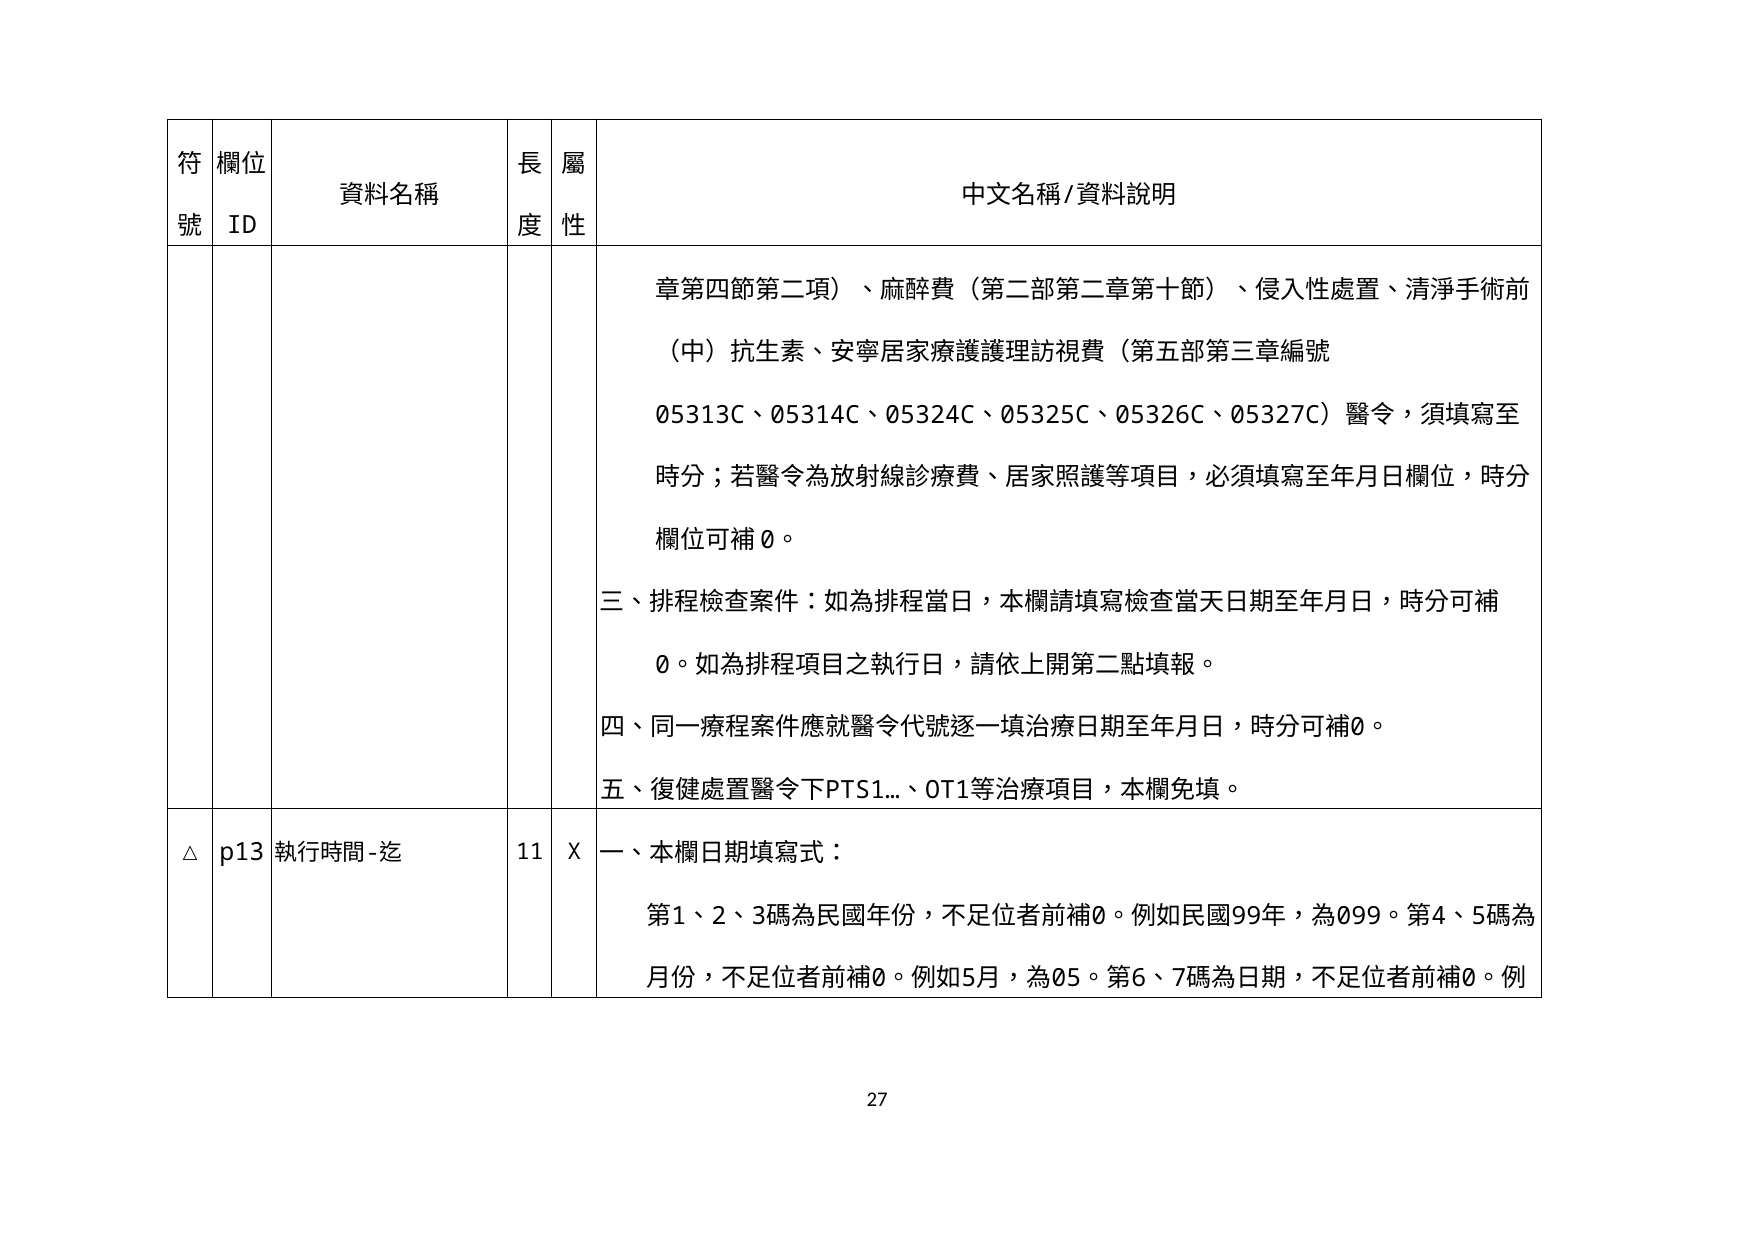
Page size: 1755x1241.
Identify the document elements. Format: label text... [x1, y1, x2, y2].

table_cell [213, 246, 271, 808]
table_header 屬性 [552, 120, 596, 245]
table_cell 11 [508, 809, 551, 997]
table_cell 章第四節第二項）、麻醉費（第二部第二章第十節）、侵入性處置、清淨手術前（中）抗生素、安寧居家療護護理訪視費（第五部第三章編號05313C、05314C、05324C、05325C、05326C、05327C）醫令，須填寫至時分；若醫令為放射線診療費、居家照護等項目，必須填寫至年月日欄位，時分欄位可補0。 三、排程檢查案件：如為排程當日，本欄請填寫檢查當天日期至年月日，時分可補0。如為排程項目之執行日，請依上開第二點填報。 四、同一療程案件應就醫令代號逐一填治療日期至年月日，時分可補0。 五、復健處置醫令下PTS1…、OT1等治療項目，本欄免填。 [597, 246, 1541, 808]
table_header 長度 [508, 120, 551, 245]
table_cell [272, 246, 507, 808]
table_header 符號 [168, 120, 212, 245]
table_header 資料名稱 [272, 120, 507, 245]
table_cell 執行時間-迄 [272, 809, 507, 997]
table_header 欄位 ID [213, 120, 271, 245]
table_cell [168, 246, 212, 808]
table_cell △ [168, 809, 212, 997]
table_cell p13 [213, 809, 271, 997]
table_header 中文名稱/資料說明 [597, 120, 1541, 245]
table_cell X [552, 809, 596, 997]
table_cell 一、本欄日期填寫式： 第1、2、3碼為民國年份，不足位者前補0。例如民國99年，為099。第4、5碼為月份，不足位者前補0。例如5月，為05。第6、7碼為日期，不足位者前補0。例如9日，為09。第8、9碼為小時，採用24小時制，不足位者前補0。例如早上5時，為05，下午3時為15。第10、11碼為分鐘，不足位者前補0。例如6分鐘，為06。 二、若醫令為全民健康保險醫療費用支付標準編號18013C、18014C、37034B~37041B、復健治療（第二部第二章第四節第二項~第四項）、精神醫療治療費（第二部第二章第五節）、47029C、47037B、47038B、57003C、57019C、57027B、高壓氧治療（第二部第二章第六節第三項）、手術費（第二部第二章第七節、第三部第二章第二項）、麻醉費（第二部第二章第十節）、侵入性處置、清淨手術前（中）抗生素、安寧居家療護護理訪視費（第五部第三章編號05313C、05314C、05324C、05325C、05326C、05327C）之項目，須填寫至時分；若醫令為放射線診療費、居家照護等項目，必須填寫至年月日欄位，時分欄位可補0。 三、排程檢查案件：如為排程當日，本欄請填寫檢查當天日期至年月日，時分可補0。如為排程項目之執行日，請依上開第二點填報。 四、同一療程案件應就醫令代號逐一填治療日期至年月日，時分可補0。 五、復健處置醫令下PTS1…、OT1等治療項目，本欄免填。 [597, 809, 1541, 997]
table_cell [508, 246, 551, 808]
table_cell [552, 246, 596, 808]
